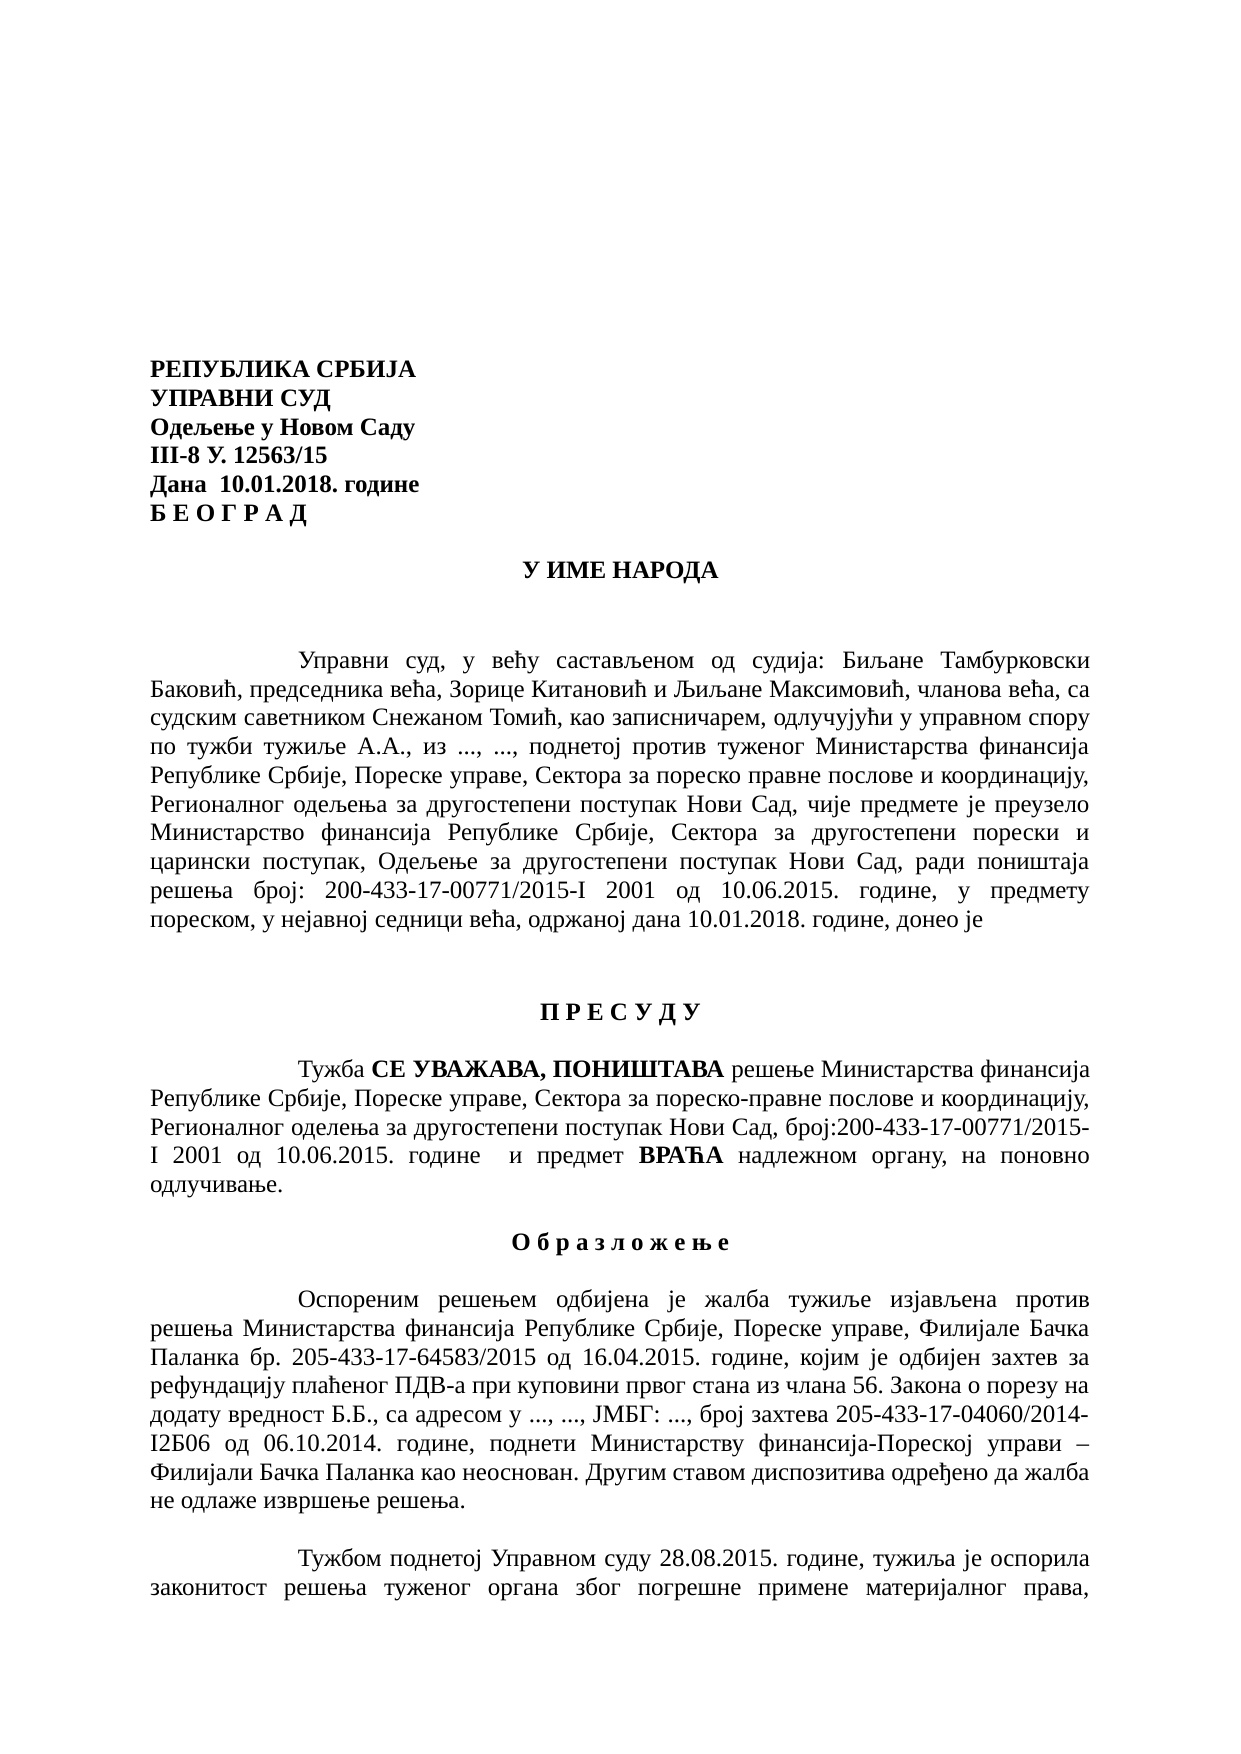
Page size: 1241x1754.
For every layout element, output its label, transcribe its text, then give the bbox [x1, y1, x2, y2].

text О б р а з л о ж е њ е [150, 1227, 1090, 1255]
text Oдељење у Новом Саду [150, 412, 1090, 440]
text Дана 10.01.2018. године [150, 469, 1090, 498]
text Тужбом поднетој Управном суду 28.08.2015. године, тужиља је оспорила законитост решења туженог органа због погрешне примене материјалног права, [150, 1543, 1090, 1600]
text Тужба СЕ УВАЖАВА, ПОНИШТАВА решење Министарства финансија Републике Србије, Пореске управе, Сектора за пореско-правне послове и координацију, Регионалног оделења за другостепени поступак Нови Сад, број:200-433-17-00771/2015-I 2001 од 10.06.2015. године и предмет ВРАЋА надлежном органу, на поновно одлучивање. [150, 1054, 1090, 1198]
text У ИМЕ НАРОДА [150, 555, 1090, 584]
text РЕПУБЛИКА СРБИЈА [150, 148, 1090, 383]
text Б Е О Г Р А Д [150, 498, 1090, 527]
text III-8 У. 12563/15 [150, 440, 1090, 469]
text Управни суд, у већу састављеном од судија: Биљане Тамбурковски Баковић, председника већа, Зорице Китановић и Љиљане Максимовић, чланова већа, са судским саветником Снежаном Томић, као записничарем, одлучујући у управном спору по тужби тужиље А.А., из ..., ..., поднетој против туженог Министарства финансија Републике Србије, Пореске управе, Сектора за пореско правне послове и координацију, Регионалног одељења за другостепени поступак Нови Сад, чије предмете је преузело Министарство финансија Републике Србије, Сектора за другостепени порески и царински поступак, Одељење за другостепени поступак Нови Сад, ради поништаја решења број: 200-433-17-00771/2015-I 2001 од 10.06.2015. године, у предмету пореском, у нејавној седници већа, одржаној дана 10.01.2018. године, донео је [150, 645, 1090, 932]
text УПРАВНИ СУД [150, 383, 1090, 412]
text Оспореним решењем одбијена је жалба тужиље изјављена против решења Министарства финансија Републике Србије, Пореске управе, Филијале Бачка Паланка бр. 205-433-17-64583/2015 од 16.04.2015. године, којим је одбијен захтев за рефундацију плаћеног ПДВ-а при куповини првог стана из члана 56. Закона о порезу на додату вредност Б.Б., са адресом у ..., ..., ЈМБГ: ..., број захтева 205-433-17-04060/2014-I2Б06 од 06.10.2014. године, поднети Министарству финансија-Пореској управи – Филијали Бачка Паланка као неоснован. Другим ставом диспозитива одређено да жалба не одлаже извршење решења. [150, 1284, 1090, 1514]
text П Р Е С У Д У [150, 997, 1090, 1025]
